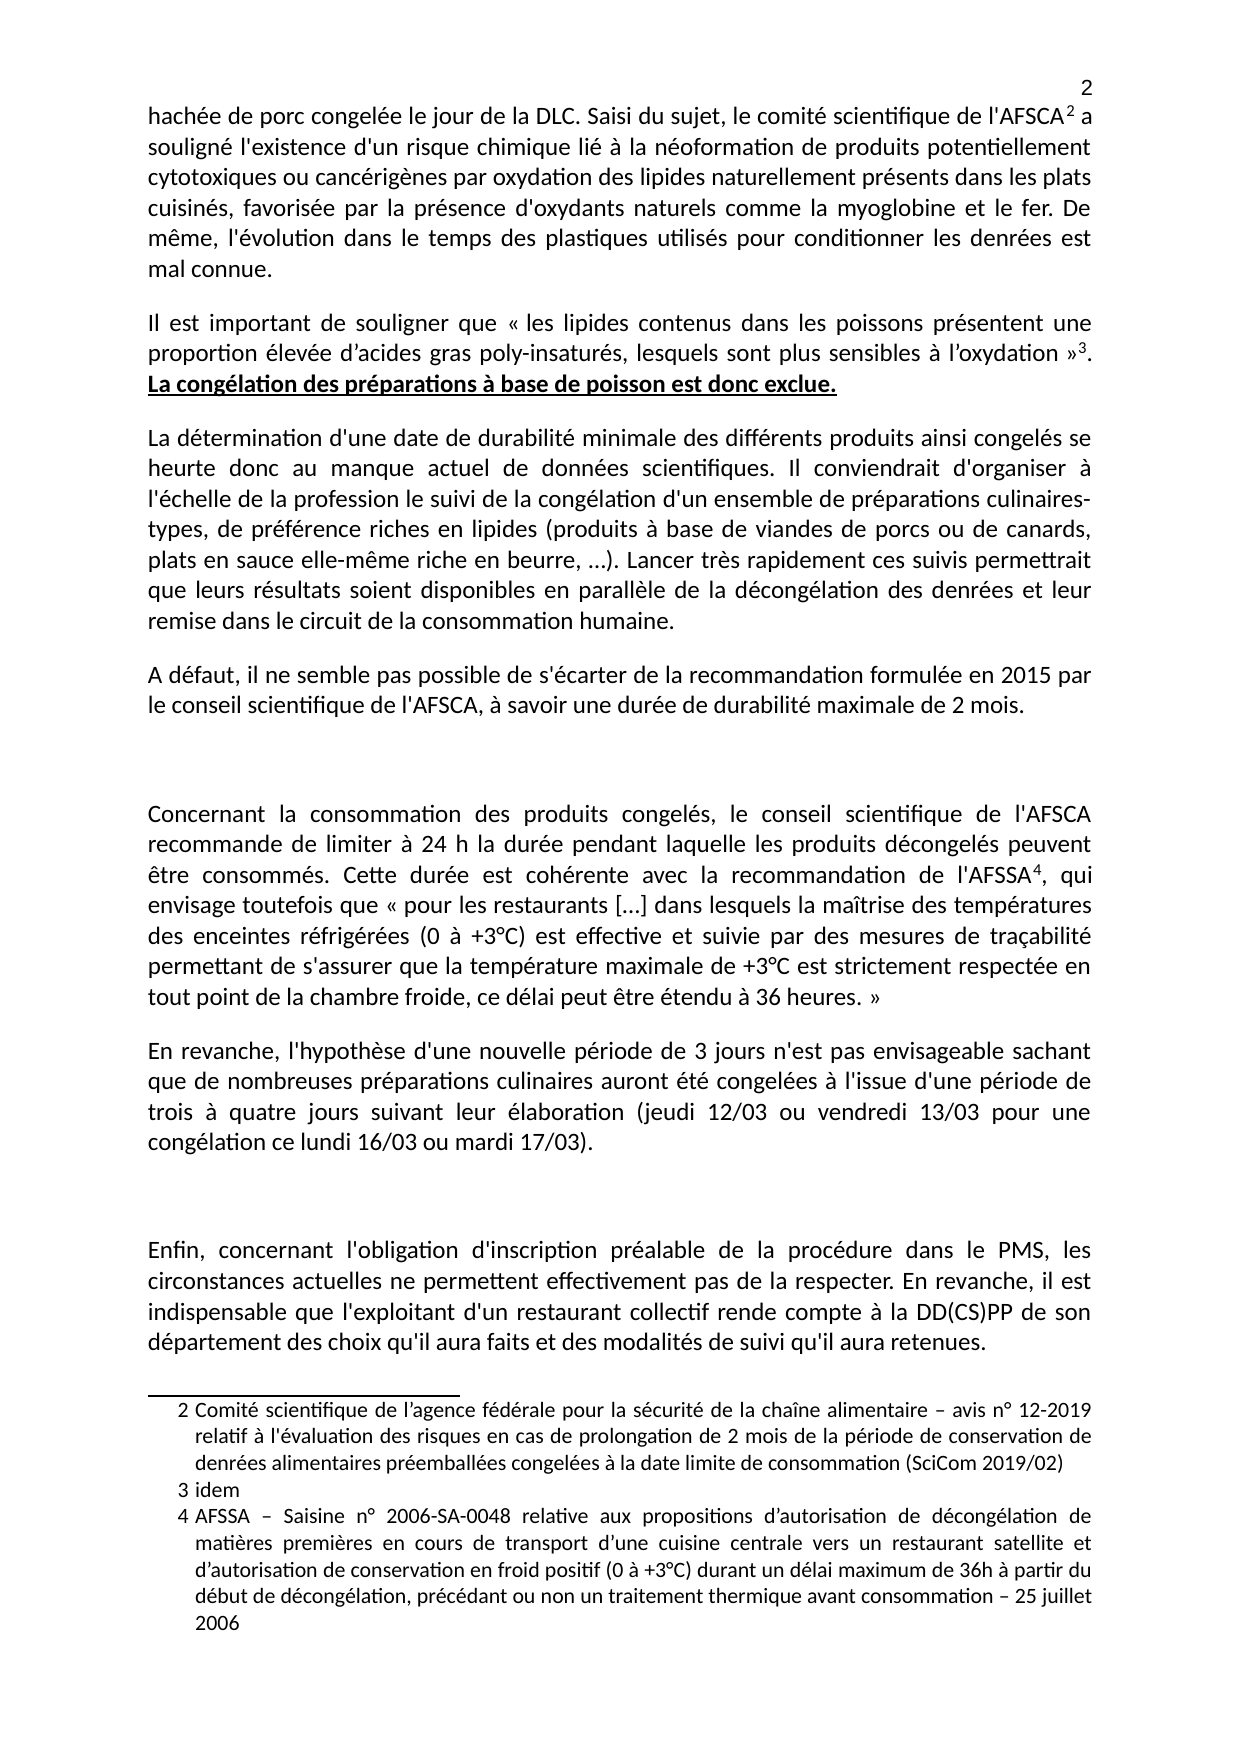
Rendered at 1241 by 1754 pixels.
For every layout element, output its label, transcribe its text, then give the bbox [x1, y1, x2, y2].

text Enfin, concernant l'obligation d'inscription préalable de la procédure dans le PMS, les circonstances actuelles ne permettent effectivement pas de la respecter. En revanche, il est indispensable que l'exploitant d'un restaurant collectif rende compte à la DD(CS)PP de son département des choix qu'il aura faits et des modalités de suivi qu'il aura retenues. [148, 1235, 1093, 1357]
text Comité scientifique de l’agence fédérale pour la sécurité de la chaîne alimentaire – avis n° 12-2019 relatif à l'évaluation des risques en cas de prolongation de 2 mois de la période de conservation de denrées alimentaires préemballées congelées à la date limite de consommation (SciCom 2019/02) [177, 1396, 1093, 1476]
text A défaut, il ne semble pas possible de s'écarter de la recommandation formulée en 2015 par le conseil scientifique de l'AFSCA, à savoir une durée de durabilité maximale de 2 mois. [148, 659, 1093, 720]
text Concernant la consommation des produits congelés, le conseil scientifique de l'AFSCA recommande de limiter à 24 h la durée pendant laquelle les produits décongelés peuvent être consommés. Cette durée est cohérente avec la recommandation de l'AFSSA, qui envisage toutefois que « pour les restaurants […] dans lesquels la maîtrise des températures des enceintes réfrigérées (0 à +3°C) est effective et suivie par des mesures de traçabilité permettant de s'assurer que la température maximale de +3°C est strictement respectée en tout point de la chambre froide, ce délai peut être étendu à 36 heures. » [148, 798, 1093, 1011]
text idem [177, 1476, 1093, 1503]
text Il est important de souligner que « les lipides contenus dans les poissons présentent une proportion élevée d’acides gras poly-insaturés, lesquels sont plus sensibles à l’oxydation ». La congélation des préparations à base de poisson est donc exclue. [148, 307, 1093, 398]
text AFSSA – Saisine n° 2006-SA-0048 relative aux propositions d’autorisation de décongélation de matières premières en cours de transport d’une cuisine centrale vers un restaurant satellite et d’autorisation de conservation en froid positif (0 à +3°C) durant un délai maximum de 36h à partir du début de décongélation, précédant ou non un traitement thermique avant consommation – 25 juillet 2006 [177, 1503, 1093, 1636]
text hachée de porc congelée le jour de la DLC. Saisi du sujet, le comité scientifique de l'AFSCA a souligné l'existence d'un risque chimique lié à la néoformation de produits potentiellement cytotoxiques ou cancérigènes par oxydation des lipides naturellement présents dans les plats cuisinés, favorisée par la présence d'oxydants naturels comme la myoglobine et le fer. De même, l'évolution dans le temps des plastiques utilisés pour conditionner les denrées est mal connue. [148, 100, 1093, 283]
text La détermination d'une date de durabilité minimale des différents produits ainsi congelés se heurte donc au manque actuel de données scientifiques. Il conviendrait d'organiser à l'échelle de la profession le suivi de la congélation d'un ensemble de préparations culinaires-types, de préférence riches en lipides (produits à base de viandes de porcs ou de canards, plats en sauce elle-même riche en beurre, …). Lancer très rapidement ces suivis permettrait que leurs résultats soient disponibles en parallèle de la décongélation des denrées et leur remise dans le circuit de la consommation humaine. [148, 422, 1093, 636]
text En revanche, l'hypothèse d'une nouvelle période de 3 jours n'est pas envisageable sachant que de nombreuses préparations culinaires auront été congelées à l'issue d'une période de trois à quatre jours suivant leur élaboration (jeudi 12/03 ou vendredi 13/03 pour une congélation ce lundi 16/03 ou mardi 17/03). [148, 1035, 1093, 1157]
